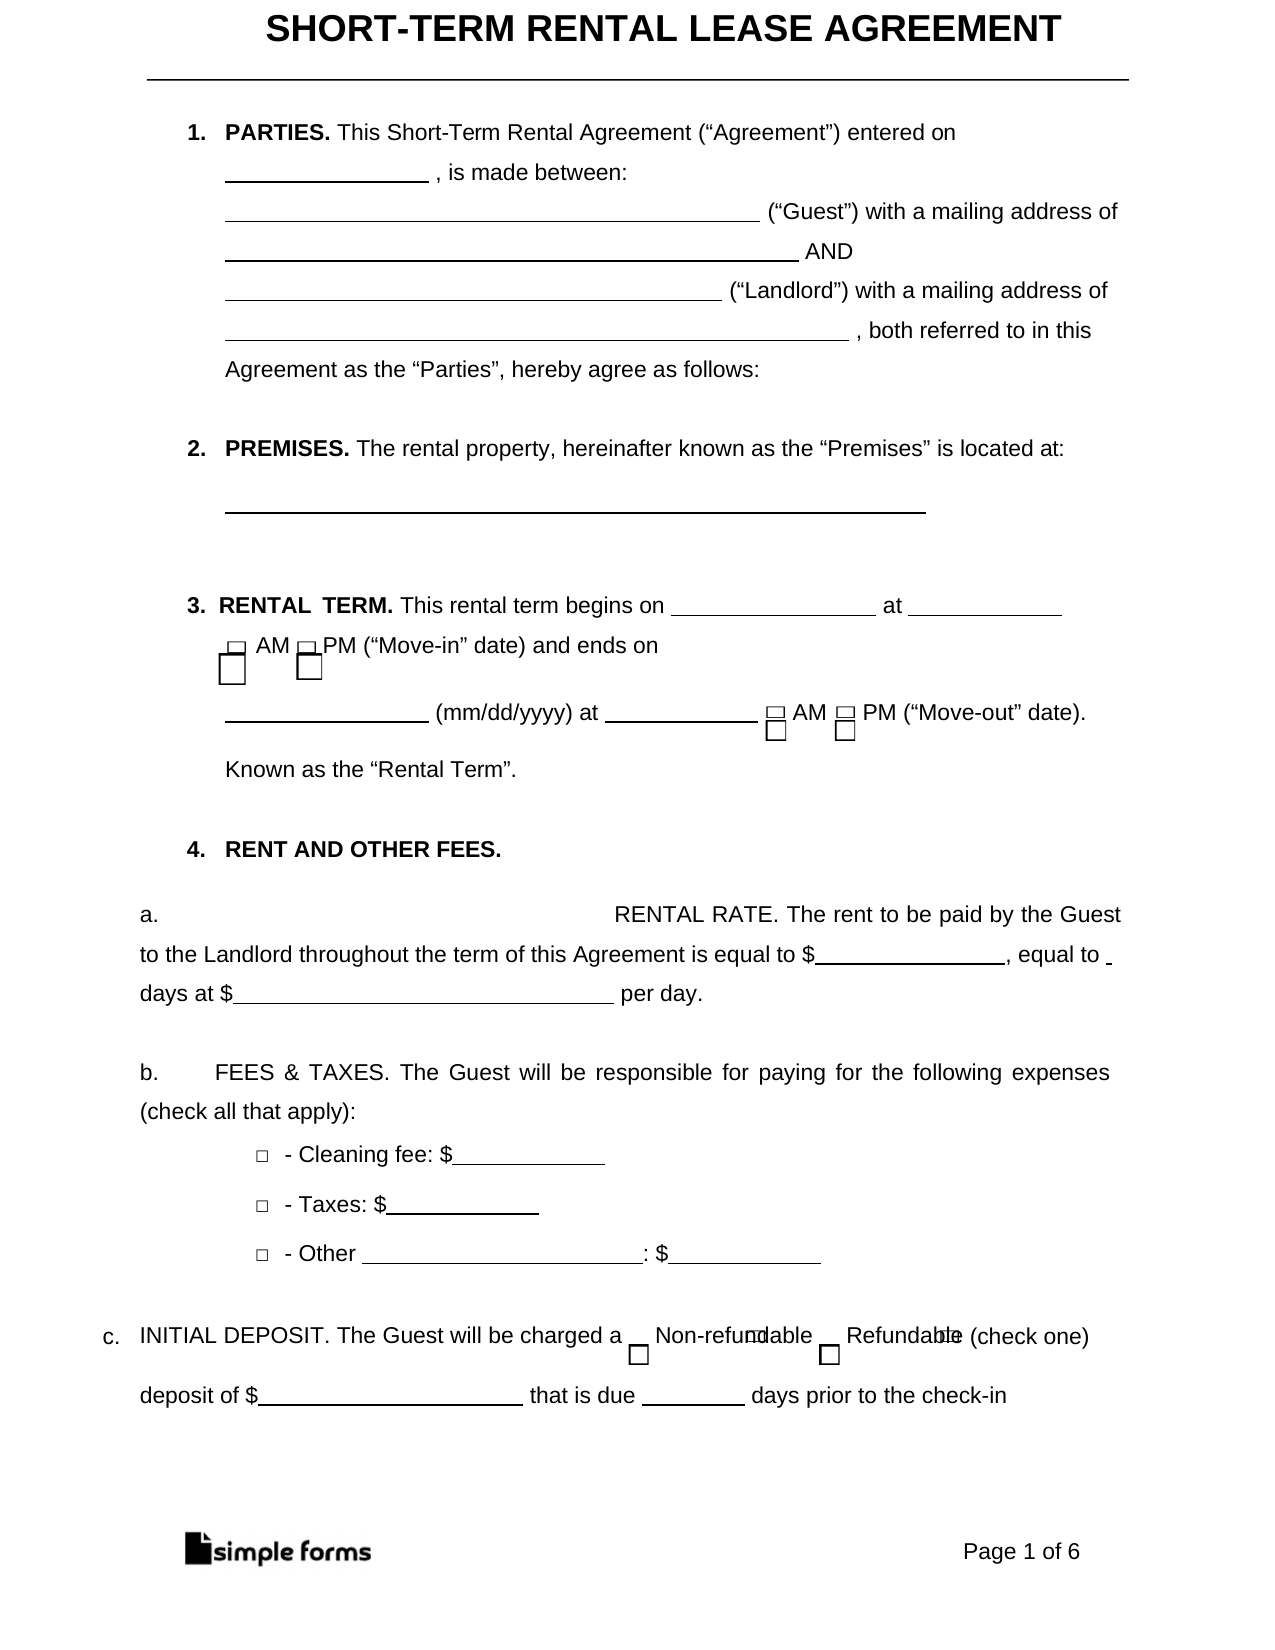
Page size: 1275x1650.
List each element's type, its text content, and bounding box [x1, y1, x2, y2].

subtitle RENT AND OTHER FEES. [187, 836, 1139, 862]
list ☐ [938, 1324, 961, 1332]
list ☐ [295, 635, 318, 658]
text ☐ [834, 700, 857, 723]
text AND [225, 238, 1139, 264]
subtitle SHORT-TERM RENTAL LEASE AGREEMENT [188, 7, 1139, 50]
text (mm/dd/yyyy) at AM PM (“Move-out” date). [225, 698, 1139, 740]
text ☐ [764, 700, 787, 723]
list - Other : $ [255, 1237, 1139, 1268]
list ☐ [744, 1324, 767, 1347]
list FEES & TAXES. The Guest will be responsible for paying for the following expenses (check all that apply): [139, 1059, 1110, 1124]
list PARTIES. This Short-Term Rental Agreement (“Agreement”) entered on [187, 119, 1139, 145]
list ☐ [949, 1331, 953, 1341]
list INITIAL DEPOSIT. The Guest will be charged a Non-refundable Refundable (check one) deposit of $ that is due days prior to the check-in [102, 1322, 1123, 1408]
list ☐ [942, 1331, 947, 1341]
list PREMISES. The rental property, hereinafter known as the “Premises” is located at: [187, 435, 1139, 462]
list - Taxes: $ [255, 1188, 1139, 1219]
text , is made between: [225, 158, 1139, 185]
list RENTAL TERM. This rental term begins on at AM PM (“Move-in” date) and ends on [187, 592, 1062, 685]
list - Cleaning fee: $ [255, 1138, 1139, 1170]
text (“Guest”) with a mailing address of [225, 198, 1139, 224]
text , both referred to in this Agreement as the “Parties”, hereby agree as follows: [225, 317, 1094, 383]
text Known as the “Rental Term”. [225, 756, 1139, 783]
list RENTAL RATE. The rent to be paid by the Guest to the Landlord throughout the term of this Agreement is equal to $ , equal to days at $ per day. [139, 901, 1121, 1006]
list ☐ [225, 635, 248, 658]
text (“Landlord”) with a mailing address of [225, 277, 1139, 304]
list ☐ [938, 1342, 961, 1347]
